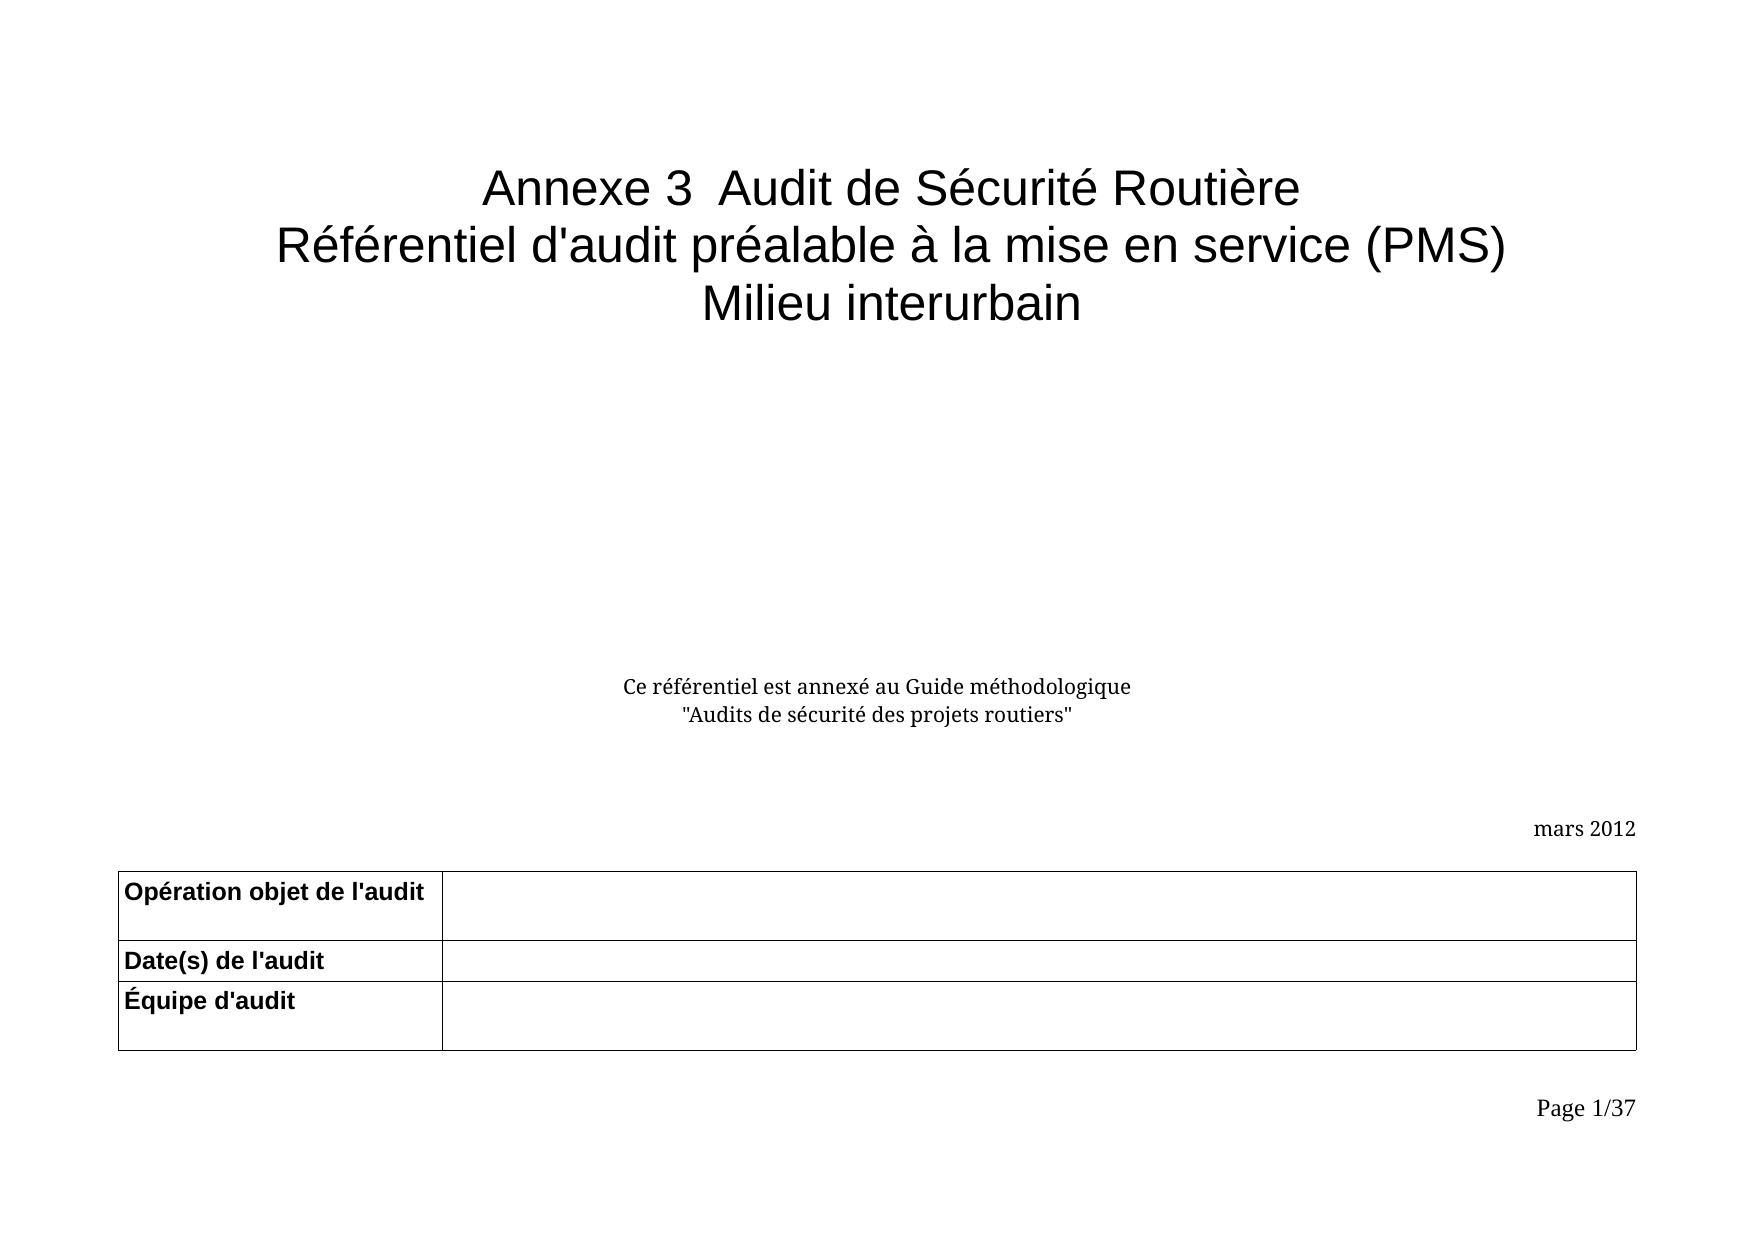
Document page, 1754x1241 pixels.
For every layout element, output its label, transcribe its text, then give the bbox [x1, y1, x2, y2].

text Ce référentiel est annexé au Guide méthodologique [118, 672, 1636, 701]
table_header Opération objet de l'audit [119, 872, 442, 940]
text "Audits de sécurité des projets routiers" [118, 701, 1636, 729]
table_cell Date(s) de l'audit [119, 941, 442, 981]
subtitle Annexe 3 Audit de Sécurité Routière Référentiel d'audit préalable à la mise en service (PMS) Milieu interurbain [118, 158, 1636, 331]
table_header [443, 872, 1636, 940]
text mars 2012 [118, 814, 1636, 843]
table_cell [443, 982, 1636, 1049]
table_cell Équipe d'audit [119, 982, 442, 1049]
table_cell [443, 941, 1636, 981]
